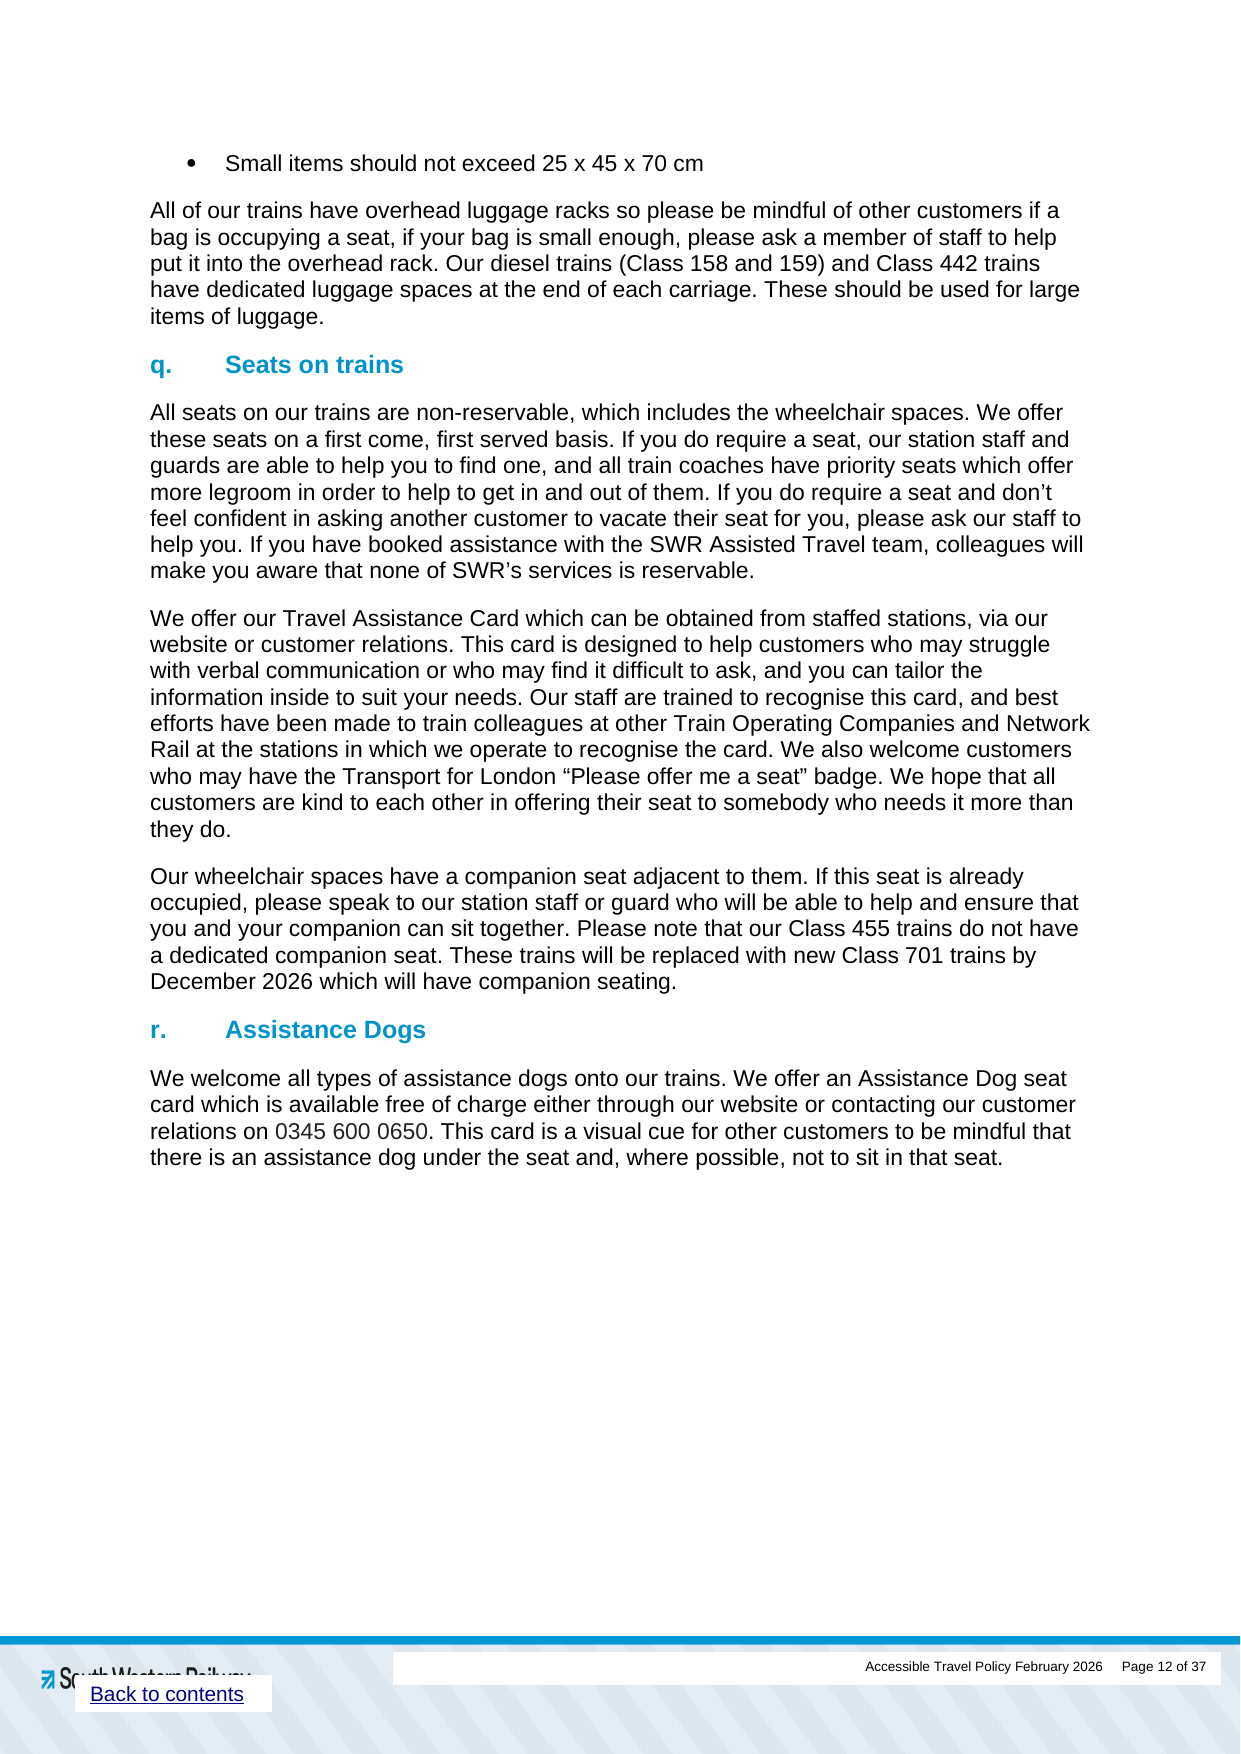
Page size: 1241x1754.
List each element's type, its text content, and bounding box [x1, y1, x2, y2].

text We offer our Travel Assistance Card which can be obtained from staffed stations, via our website or customer relations. This card is designed to help customers who may struggle with verbal communication or who may find it difficult to ask, and you can tailor the information inside to suit your needs. Our staff are trained to recognise this card, and best efforts have been made to train colleagues at other Train Operating Companies and Network Rail at the stations in which we operate to recognise the card. We also welcome customers who may have the Transport for London “Please offer me a seat” badge. We hope that all customers are kind to each other in offering their seat to somebody who needs it more than they do. [150, 605, 1090, 842]
subtitle Assistance Dogs [150, 1015, 1090, 1044]
subtitle Seats on trains [150, 350, 1090, 378]
text All seats on our trains are non-reservable, which includes the wheelchair spaces. We offer these seats on a first come, first served basis. If you do require a seat, our station staff and guards are able to help you to find one, and all train coaches have priority seats which offer more legroom in order to help to get in and out of them. If you do require a seat and don’t feel confident in asking another customer to vacate their seat for you, please ask our staff to help you. If you have booked assistance with the SWR Assisted Travel team, colleagues will make you aware that none of SWR’s services is reservable. [150, 399, 1090, 584]
text All of our trains have overhead luggage racks so please be mindful of other customers if a bag is occupying a seat, if your bag is small enough, please ask a member of staff to help put it into the overhead rack. Our diesel trains (Class 158 and 159) and Class 442 trains have dedicated luggage spaces at the end of each carriage. These should be used for large items of luggage. [150, 197, 1090, 329]
text We welcome all types of assistance dogs onto our trains. We offer an Assistance Dog seat card which is available free of charge either through our website or contacting our customer relations on 0345 600 0650. This card is a visual cue for other customers to be mindful that there is an assistance dog under the seat and, where possible, not to sit in that seat. [150, 1065, 1090, 1170]
list Small items should not exceed 25 x 45 x 70 cm [187, 150, 1090, 176]
text Our wheelchair spaces have a companion seat adjacent to them. If this seat is already occupied, please speak to our station staff or guard who will be able to help and ensure that you and your companion can sit together. Please note that our Class 455 trains do not have a dedicated companion seat. These trains will be replaced with new Class 701 trains by December 2026 which will have companion seating. [150, 863, 1090, 994]
